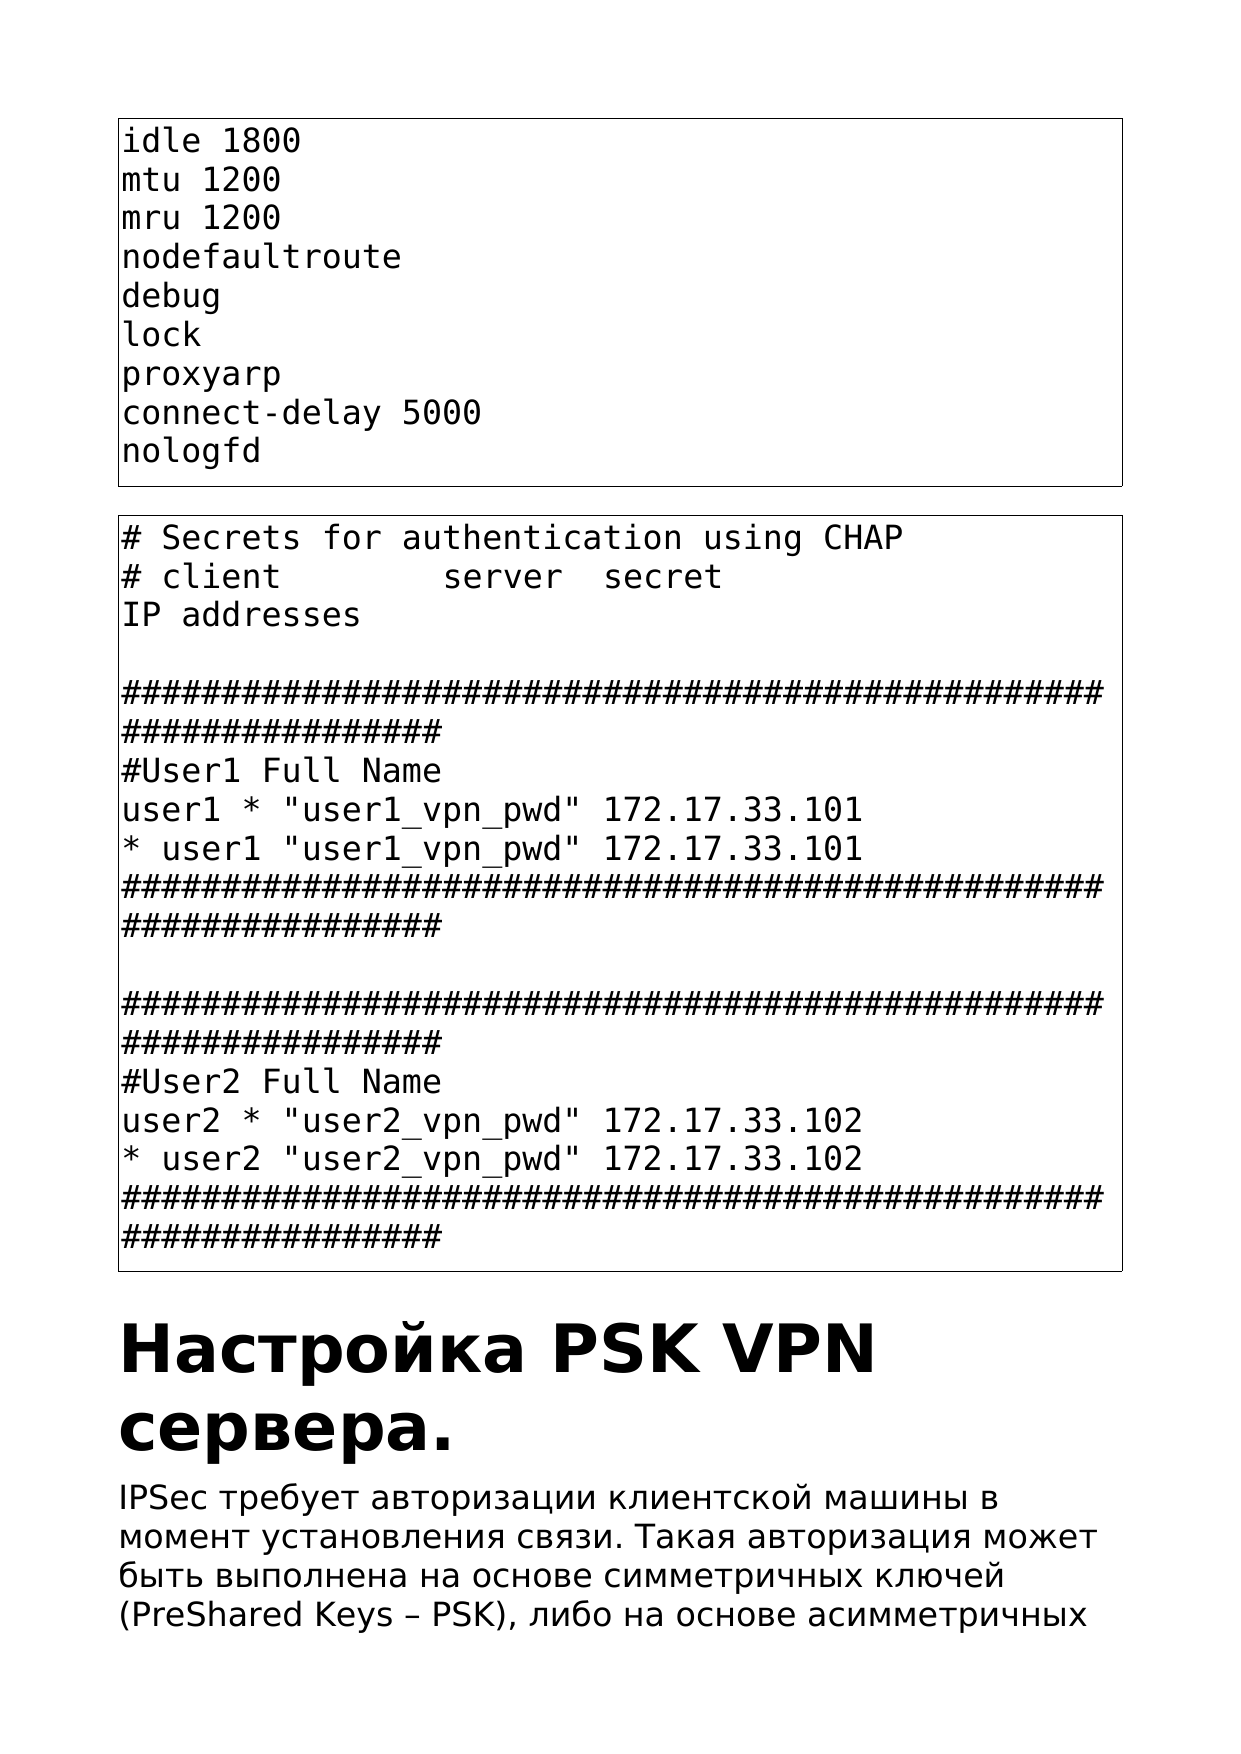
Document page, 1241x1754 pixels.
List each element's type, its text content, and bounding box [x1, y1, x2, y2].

table_header # Secrets for authentication using CHAP # client server secret IP addresses ################################################################# #User1 Full Name user1 * "user1_vpn_pwd" 172.17.33.101 * user1 "user1_vpn_pwd" 172.17.33.101 ################################################################# ################################################################# #User2 Full Name user2 * "user2_vpn_pwd" 172.17.33.102 * user2 "user2_vpn_pwd" 172.17.33.102 ################################################################# [119, 516, 1122, 1271]
table_header idle 1800 mtu 1200 mru 1200 nodefaultroute debug lock proxyarp connect-delay 5000 nologfd [119, 119, 1122, 486]
text IPSec требует авторизации клиентской машины в момент установления связи. Такая авторизация может быть выполнена на основе симметричных ключей (PreShared Keys – PSK), либо на основе асимметричных [118, 1479, 1122, 1634]
subtitle Настройка PSK VPN сервера. [118, 1311, 1122, 1466]
